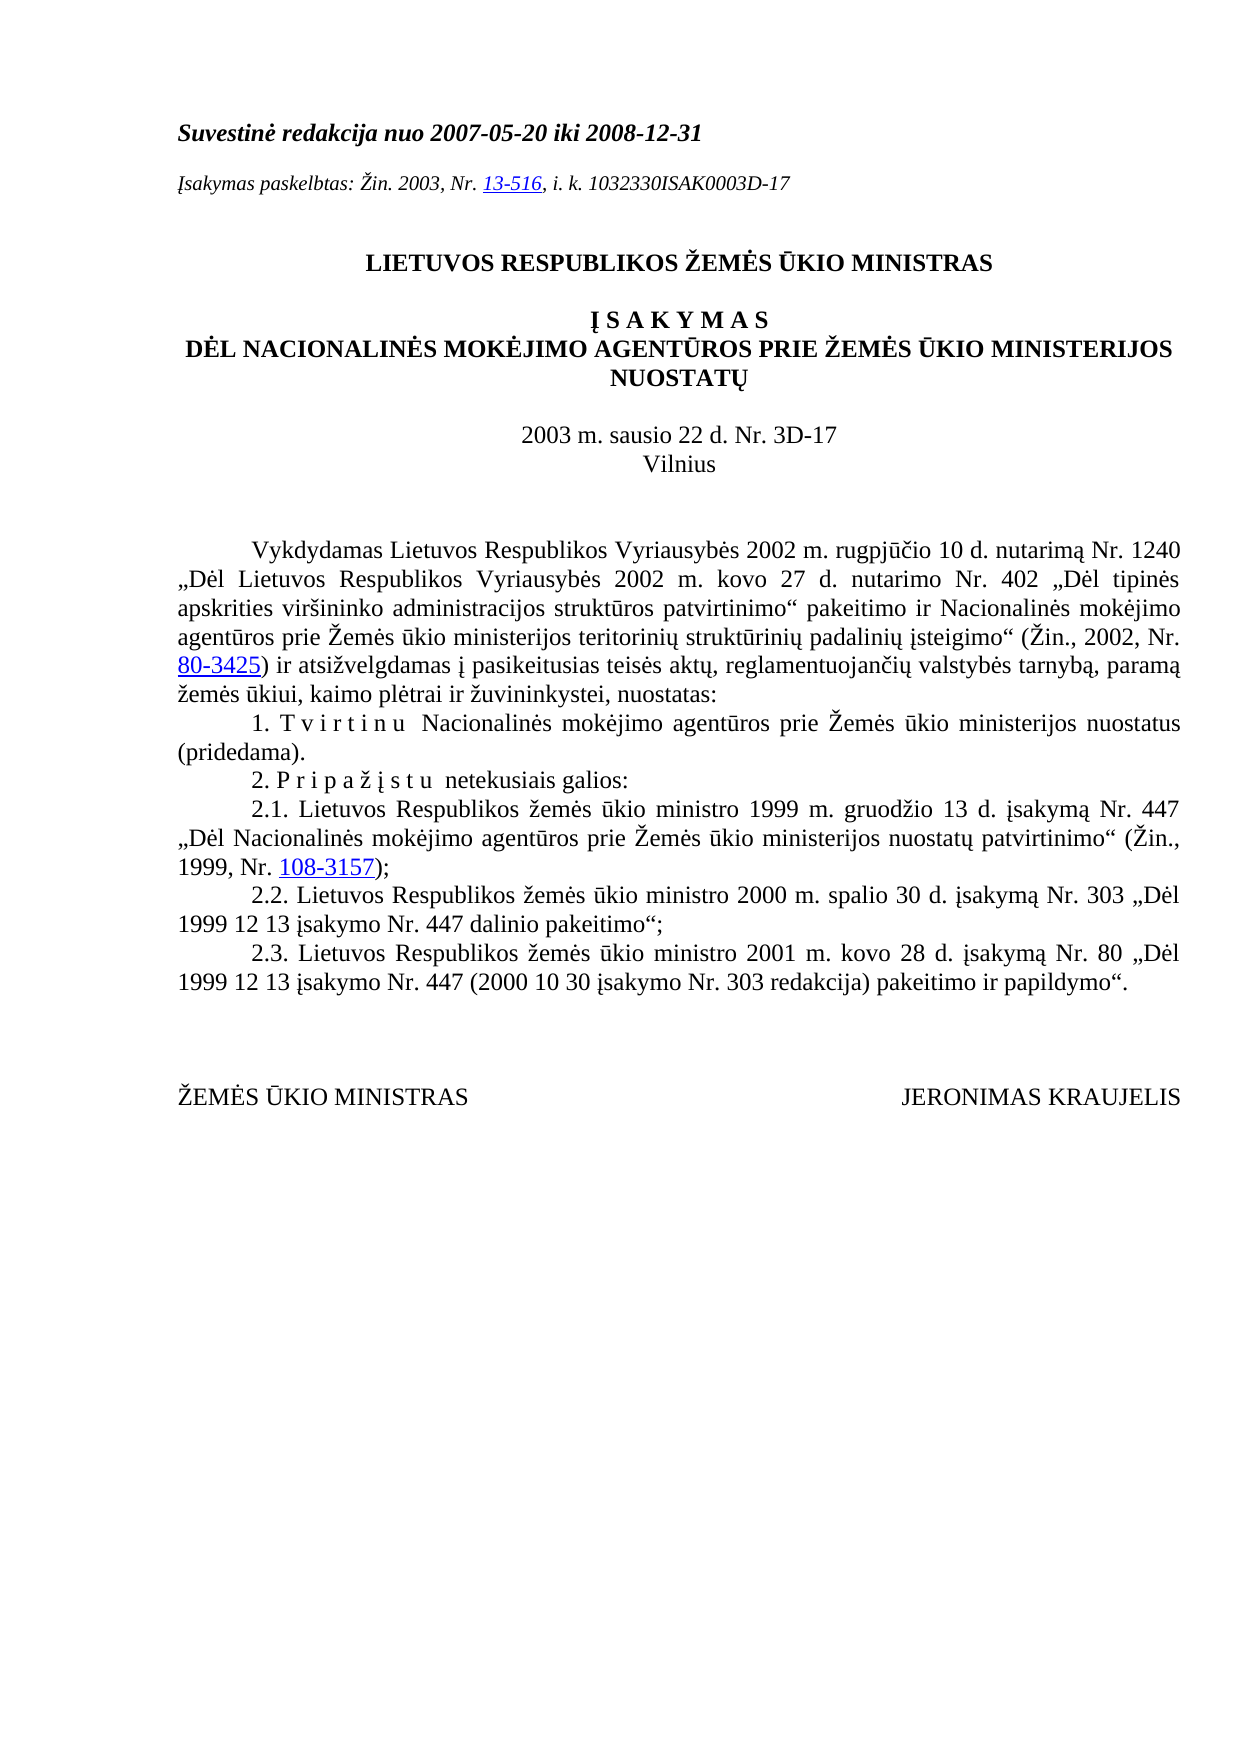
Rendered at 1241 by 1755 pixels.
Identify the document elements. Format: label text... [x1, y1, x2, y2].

text Vilnius [177, 449, 1181, 478]
text 2.2. Lietuvos Respublikos žemės ūkio ministro 2000 m. spalio 30 d. įsakymą Nr. 303 „Dėl 1999 12 13 įsakymo Nr. 447 dalinio pakeitimo“; [177, 880, 1181, 938]
text Į S A K Y M A S [177, 305, 1181, 334]
text 2003 m. sausio 22 d. Nr. 3D-17 [177, 420, 1181, 449]
text ŽEMĖS ŪKIO MINISTRAS JERONIMAS KRAUJELIS [177, 1082, 1181, 1110]
text Suvestinė redakcija nuo 2007-05-20 iki 2008-12-31 [177, 118, 1181, 147]
text 1. Tvirtinu Nacionalinės mokėjimo agentūros prie Žemės ūkio ministerijos nuostatus (pridedama). [177, 708, 1181, 765]
text 2.3. Lietuvos Respublikos žemės ūkio ministro 2001 m. kovo 28 d. įsakymą Nr. 80 „Dėl 1999 12 13 įsakymo Nr. 447 (2000 10 30 įsakymo Nr. 303 redakcija) pakeitimo ir papildymo“. [177, 938, 1181, 995]
text 2.1. Lietuvos Respublikos žemės ūkio ministro 1999 m. gruodžio 13 d. įsakymą Nr. 447 „Dėl Nacionalinės mokėjimo agentūros prie Žemės ūkio ministerijos nuostatų patvirtinimo“ (Žin., 1999, Nr. 108-3157); [177, 794, 1181, 880]
text Įsakymas paskelbtas: Žin. 2003, Nr. 13-516, i. k. 1032330ISAK0003D-17 [177, 171, 1181, 195]
text Vykdydamas Lietuvos Respublikos Vyriausybės 2002 m. rugpjūčio 10 d. nutarimą Nr. 1240 „Dėl Lietuvos Respublikos Vyriausybės 2002 m. kovo 27 d. nutarimo Nr. 402 „Dėl tipinės apskrities viršininko administracijos struktūros patvirtinimo“ pakeitimo ir Nacionalinės mokėjimo agentūros prie Žemės ūkio ministerijos teritorinių struktūrinių padalinių įsteigimo“ (Žin., 2002, Nr. 80-3425) ir atsižvelgdamas į pasikeitusias teisės aktų, reglamentuojančių valstybės tarnybą, paramą žemės ūkiui, kaimo plėtrai ir žuvininkystei, nuostatas: [177, 535, 1181, 708]
text DĖL NACIONALINĖS MOKĖJIMO AGENTŪROS PRIE ŽEMĖS ŪKIO MINISTERIJOS NUOSTATŲ [177, 334, 1181, 392]
text 2. Pripažįstu netekusiais galios: [177, 765, 1181, 794]
text LIETUVOS RESPUBLIKOS ŽEMĖS ŪKIO MINISTRAS [177, 248, 1181, 277]
